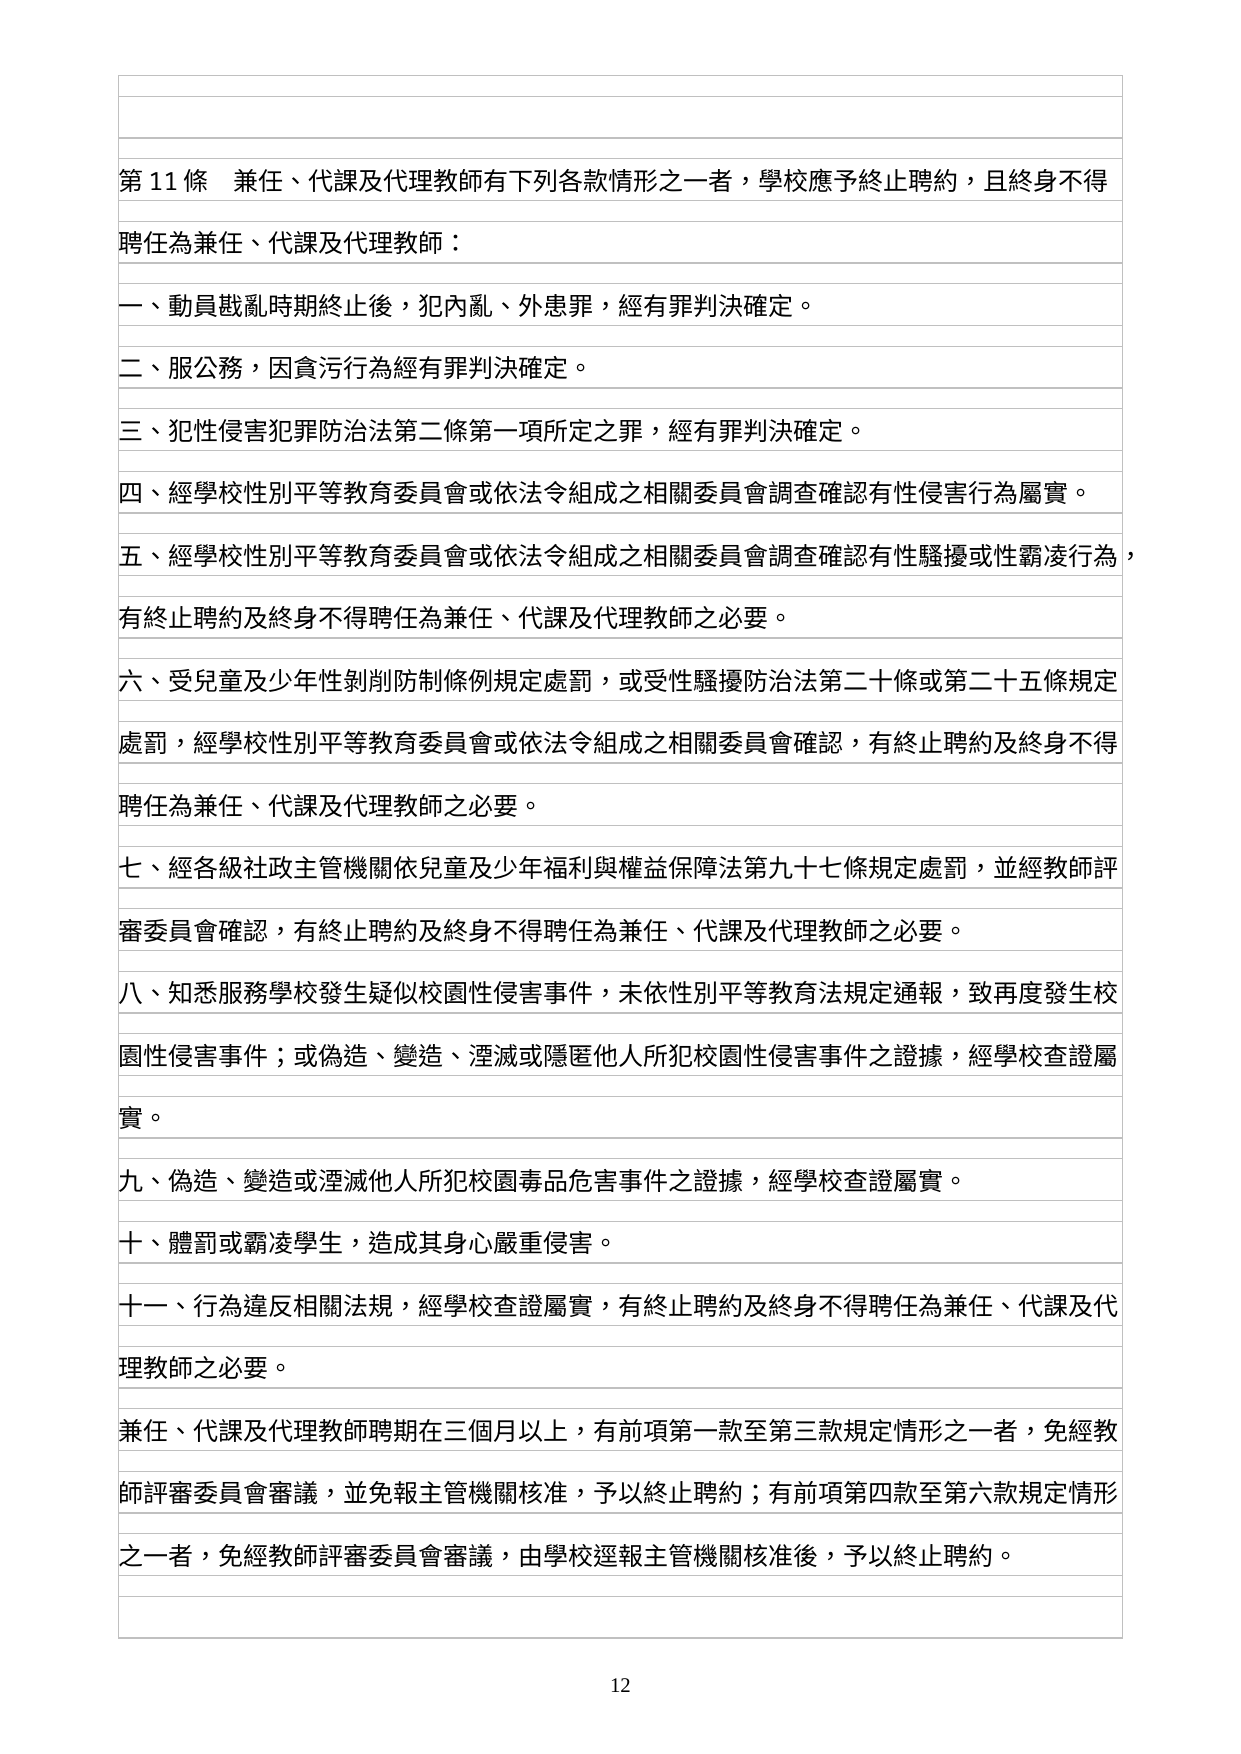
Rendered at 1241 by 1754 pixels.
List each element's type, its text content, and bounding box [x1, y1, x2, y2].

text 八、知悉服務學校發生疑似校園性侵害事件，未依性別平等教育法規定通報，致再度發生校 [119, 972, 1122, 1012]
text 五、經學校性別平等教育委員會或依法令組成之相關委員會調查確認有性騷擾或性霸凌行為，有終止聘約及終身不得聘任為兼任、代課及代理教師之必要。 [119, 534, 1122, 575]
text [119, 1014, 1122, 1033]
text 之一者，免經教師評審委員會審議，由學校逕報主管機關核准後，予以終止聘約。 [119, 1534, 1122, 1575]
text 七、經各級社政主管機關依兒童及少年福利與權益保障法第九十七條規定處罰，並經教師評 [119, 847, 1122, 887]
text 一、動員戡亂時期終止後，犯內亂、外患罪，經有罪判決確定。 [119, 284, 1122, 325]
text 三、犯性侵害犯罪防治法第二條第一項所定之罪，經有罪判決確定。 [119, 409, 1122, 450]
text 聘任為兼任、代課及代理教師之必要。 [119, 784, 1122, 825]
text [119, 326, 1122, 346]
text [119, 389, 1122, 408]
text [119, 201, 1122, 221]
text 理教師之必要。 [119, 1347, 1122, 1387]
text 四、經學校性別平等教育委員會或依法令組成之相關委員會調查確認有性侵害行為屬實。 [119, 472, 1122, 512]
text [119, 1389, 1122, 1408]
text [119, 1139, 1122, 1158]
text 聘任為兼任、代課及代理教師： [119, 222, 1122, 262]
text [119, 1451, 1122, 1471]
text [119, 639, 1122, 658]
text [119, 1264, 1122, 1283]
text [119, 889, 1122, 908]
text 十、體罰或霸凌學生，造成其身心嚴重侵害。 [119, 1222, 1122, 1262]
text [119, 1076, 1122, 1096]
text [119, 451, 1122, 471]
text [119, 951, 1122, 971]
text 實。 [119, 1097, 1122, 1137]
text 園性侵害事件；或偽造、變造、湮滅或隱匿他人所犯校園性侵害事件之證據，經學校查證屬 [119, 1034, 1122, 1075]
text 兼任、代課及代理教師聘期在三個月以上，有前項第一款至第三款規定情形之一者，免經教 [119, 1409, 1122, 1450]
text [119, 139, 1122, 158]
text 審委員會確認，有終止聘約及終身不得聘任為兼任、代課及代理教師之必要。 [119, 909, 1122, 950]
text [119, 264, 1122, 283]
text 九、偽造、變造或湮滅他人所犯校園毒品危害事件之證據，經學校查證屬實。 [119, 1159, 1122, 1200]
text 處罰，經學校性別平等教育委員會或依法令組成之相關委員會確認，有終止聘約及終身不得 [119, 722, 1122, 762]
text 五、經學校性別平等教育委員會或依法令組成之相關委員會調查確認有性騷擾或性霸凌行為，有終止聘約及終身不得聘任為兼任、代課及代理教師之必要。 [119, 514, 1122, 533]
text 二、服公務，因貪污行為經有罪判決確定。 [119, 347, 1122, 387]
text [119, 764, 1122, 783]
text [119, 1201, 1122, 1221]
text 六、受兒童及少年性剝削防制條例規定處罰，或受性騷擾防治法第二十條或第二十五條規定 [119, 659, 1122, 700]
text 第11條 兼任、代課及代理教師有下列各款情形之一者，學校應予終止聘約，且終身不得 [119, 159, 1122, 200]
text [119, 826, 1122, 846]
text [119, 1326, 1122, 1346]
text [119, 1514, 1122, 1533]
text 師評審委員會審議，並免報主管機關核准，予以終止聘約；有前項第四款至第六款規定情形 [119, 1472, 1122, 1512]
text 五、經學校性別平等教育委員會或依法令組成之相關委員會調查確認有性騷擾或性霸凌行為，有終止聘約及終身不得聘任為兼任、代課及代理教師之必要。 [119, 597, 1122, 637]
text 十一、行為違反相關法規，經學校查證屬實，有終止聘約及終身不得聘任為兼任、代課及代 [119, 1284, 1122, 1325]
text [119, 701, 1122, 721]
text 五、經學校性別平等教育委員會或依法令組成之相關委員會調查確認有性騷擾或性霸凌行為，有終止聘約及終身不得聘任為兼任、代課及代理教師之必要。 [119, 576, 1122, 596]
